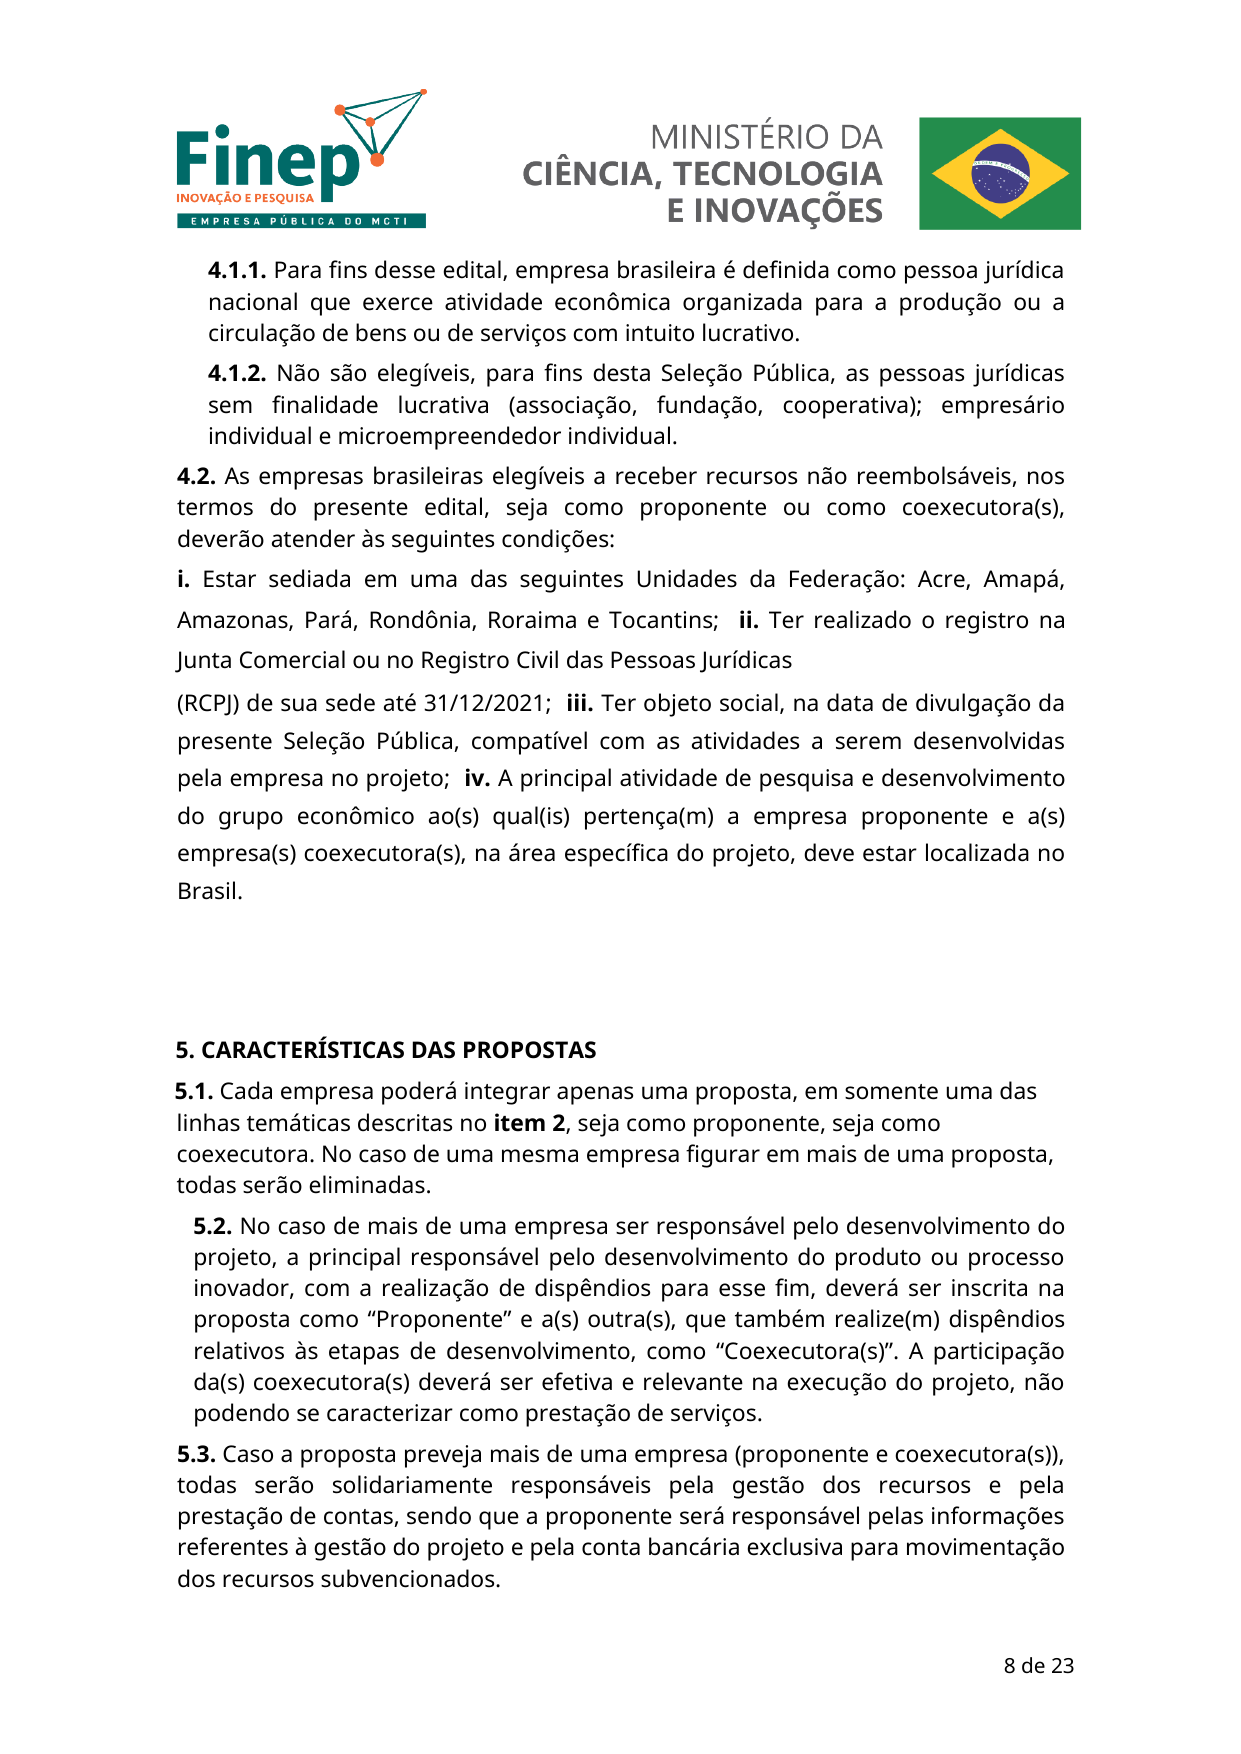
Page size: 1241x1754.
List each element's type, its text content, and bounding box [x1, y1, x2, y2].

text 4.1.2. Não são elegíveis, para fins desta Seleção Pública, as pessoas jurídicas sem finalidade lucrativa (associação, fundação, cooperativa); empresário individual e microempreendedor individual. [208, 357, 1066, 451]
text 5.3. Caso a proposta preveja mais de uma empresa (proponente e coexecutora(s)), todas serão solidariamente responsáveis pela gestão dos recursos e pela prestação de contas, sendo que a proponente será responsável pelas informações referentes à gestão do projeto e pela conta bancária exclusiva para movimentação dos recursos subvencionados. [177, 1437, 1066, 1594]
text 4.2. As empresas brasileiras elegíveis a receber recursos não reembolsáveis, nos termos do presente edital, seja como proponente ou como coexecutora(s), deverão atender às seguintes condições: [177, 460, 1066, 554]
subtitle 5. CARACTERÍSTICAS DAS PROPOSTAS [175, 1034, 1081, 1065]
text 5.1. Cada empresa poderá integrar apenas uma proposta, em somente uma das linhas temáticas descritas no item 2, seja como proponente, seja como coexecutora. No caso de uma mesma empresa figurar em mais de uma proposta, todas serão eliminadas. [174, 1075, 1081, 1200]
text (RCPJ) de sua sede até 31/12/2021; iii. Ter objeto social, na data de divulgação da presente Seleção Pública, compatível com as atividades a serem desenvolvidas pela empresa no projeto; iv. A principal atividade de pesquisa e desenvolvimento do grupo econômico ao(s) qual(is) pertença(m) a empresa proponente e a(s) empresa(s) coexecutora(s), na área específica do projeto, deve estar localizada no Brasil. [177, 687, 1066, 906]
text i. Estar sediada em uma das seguintes Unidades da Federação: Acre, Amapá, Amazonas, Pará, Rondônia, Roraima e Tocantins; ii. Ter realizado o registro na Junta Comercial ou no Registro Civil das Pessoas Jurídicas [177, 563, 1066, 675]
text 4.1.1. Para fins desse edital, empresa brasileira é definida como pessoa jurídica nacional que exerce atividade econômica organizada para a produção ou a circulação de bens ou de serviços com intuito lucrativo. [208, 254, 1066, 348]
text 5.2. No caso de mais de uma empresa ser responsável pelo desenvolvimento do projeto, a principal responsável pelo desenvolvimento do produto ou processo inovador, com a realização de dispêndios para esse fim, deverá ser inscrita na proposta como “Proponente” e a(s) outra(s), que também realize(m) dispêndios relativos às etapas de desenvolvimento, como “Coexecutora(s)”. A participação da(s) coexecutora(s) deverá ser efetiva e relevante na execução do projeto, não podendo se caracterizar como prestação de serviços. [193, 1210, 1066, 1428]
